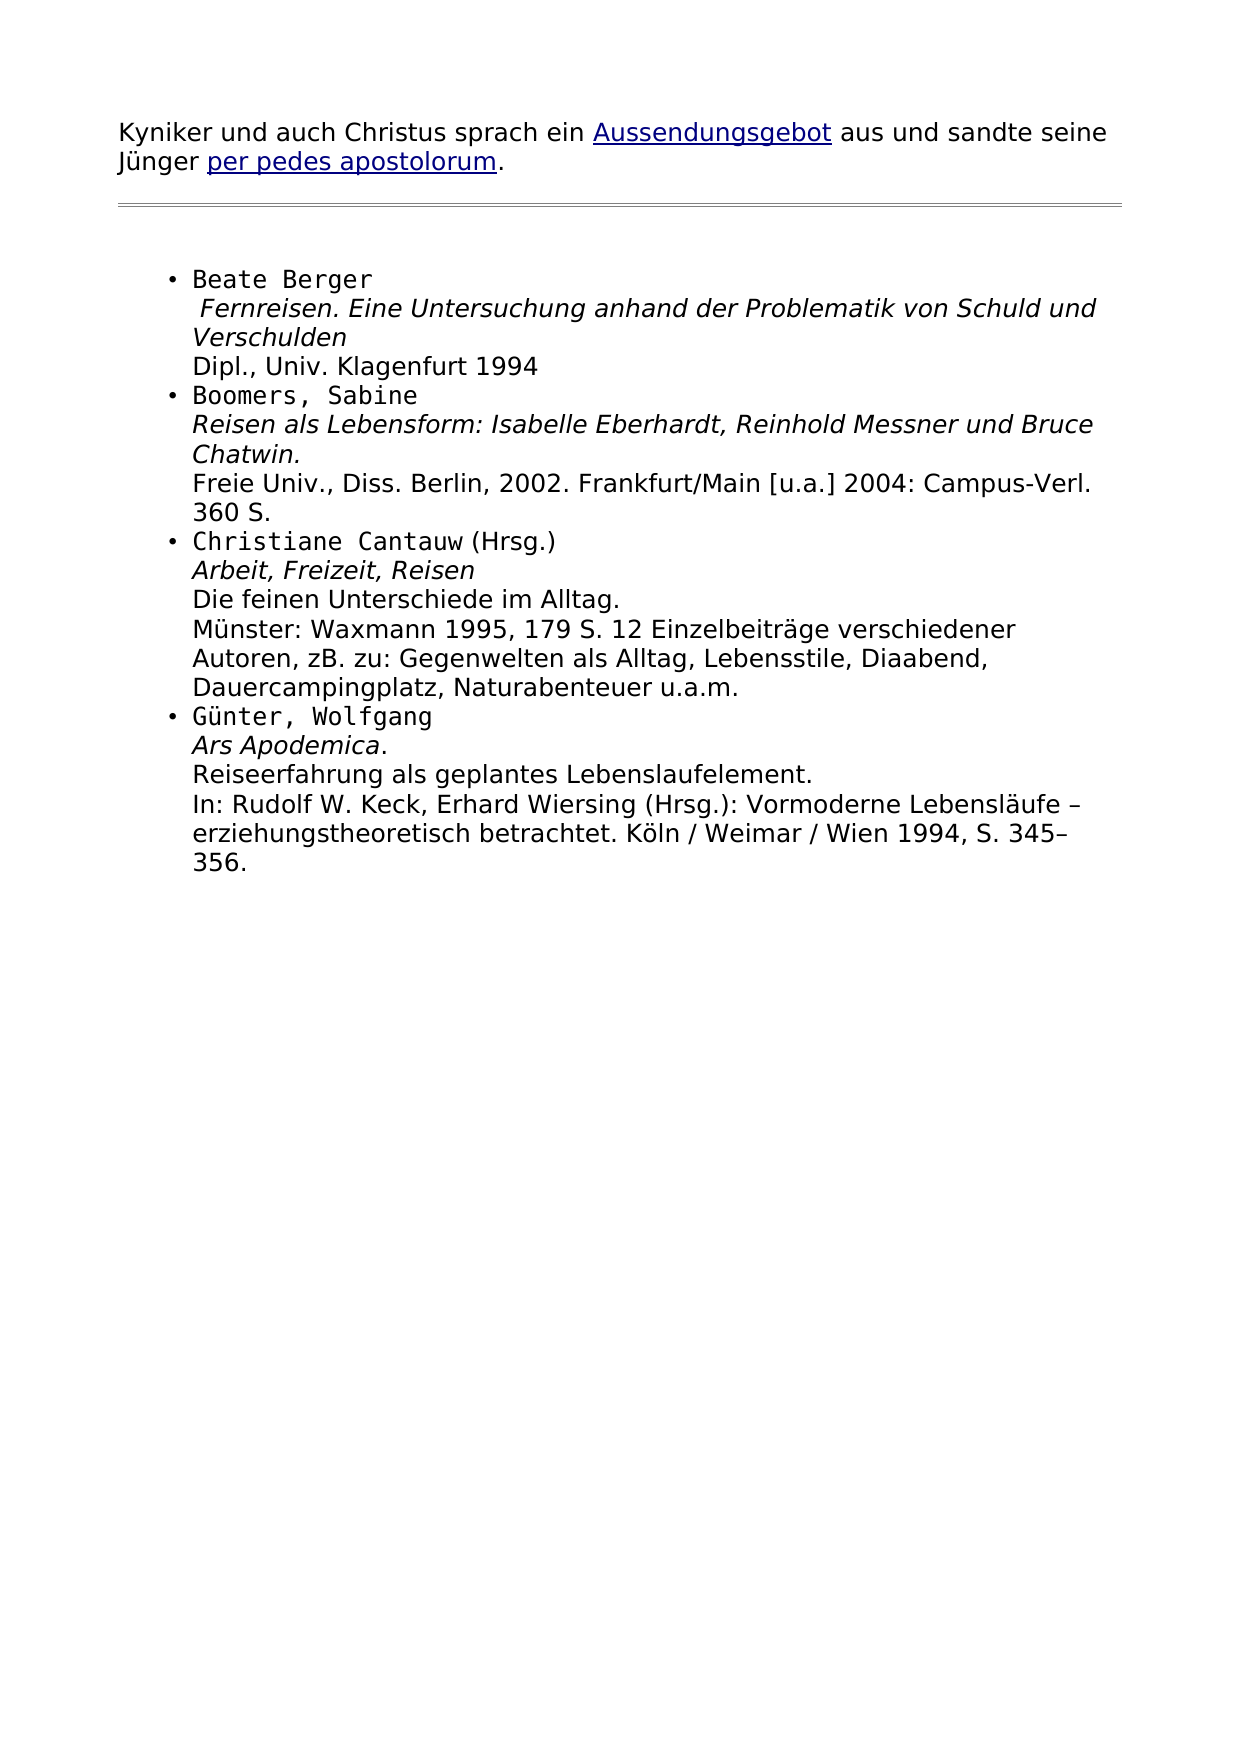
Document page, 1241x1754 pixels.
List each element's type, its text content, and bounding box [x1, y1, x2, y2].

list Beate Berger Fernreisen. Eine Untersuchung anhand der Problematik von Schuld und Verschulden Dipl., Univ. Klagenfurt 1994 [177, 265, 1122, 381]
list Boomers, Sabine Reisen als Lebensform: Isabelle Eberhardt, Reinhold Messner und Bruce Chatwin. Freie Univ., Diss. Berlin, 2002. Frankfurt/Main [u.a.] 2004: Campus-Verl. 360 S. [177, 381, 1122, 527]
text Kyniker und auch Christus sprach ein Aussendungsgebot aus und sandte seine Jünger per pedes apostolorum. [118, 118, 1122, 176]
list Günter, Wolfgang Ars Apodemica. Reiseerfahrung als geplantes Lebenslaufelement. In: Rudolf W. Keck, Erhard Wiersing (Hrsg.): Vormoderne Lebensläufe – erziehungstheoretisch betrachtet. Köln / Weimar / Wien 1994, S. 345–356. [177, 702, 1122, 877]
list Christiane Cantauw (Hrsg.) Arbeit, Freizeit, Reisen Die feinen Unterschiede im Alltag. Münster: Waxmann 1995, 179 S. 12 Einzelbeiträge verschiedener Autoren, zB. zu: Gegenwelten als Alltag, Lebensstile, Diaabend, Dauercampingplatz, Naturabenteuer u.a.m. [177, 527, 1122, 702]
